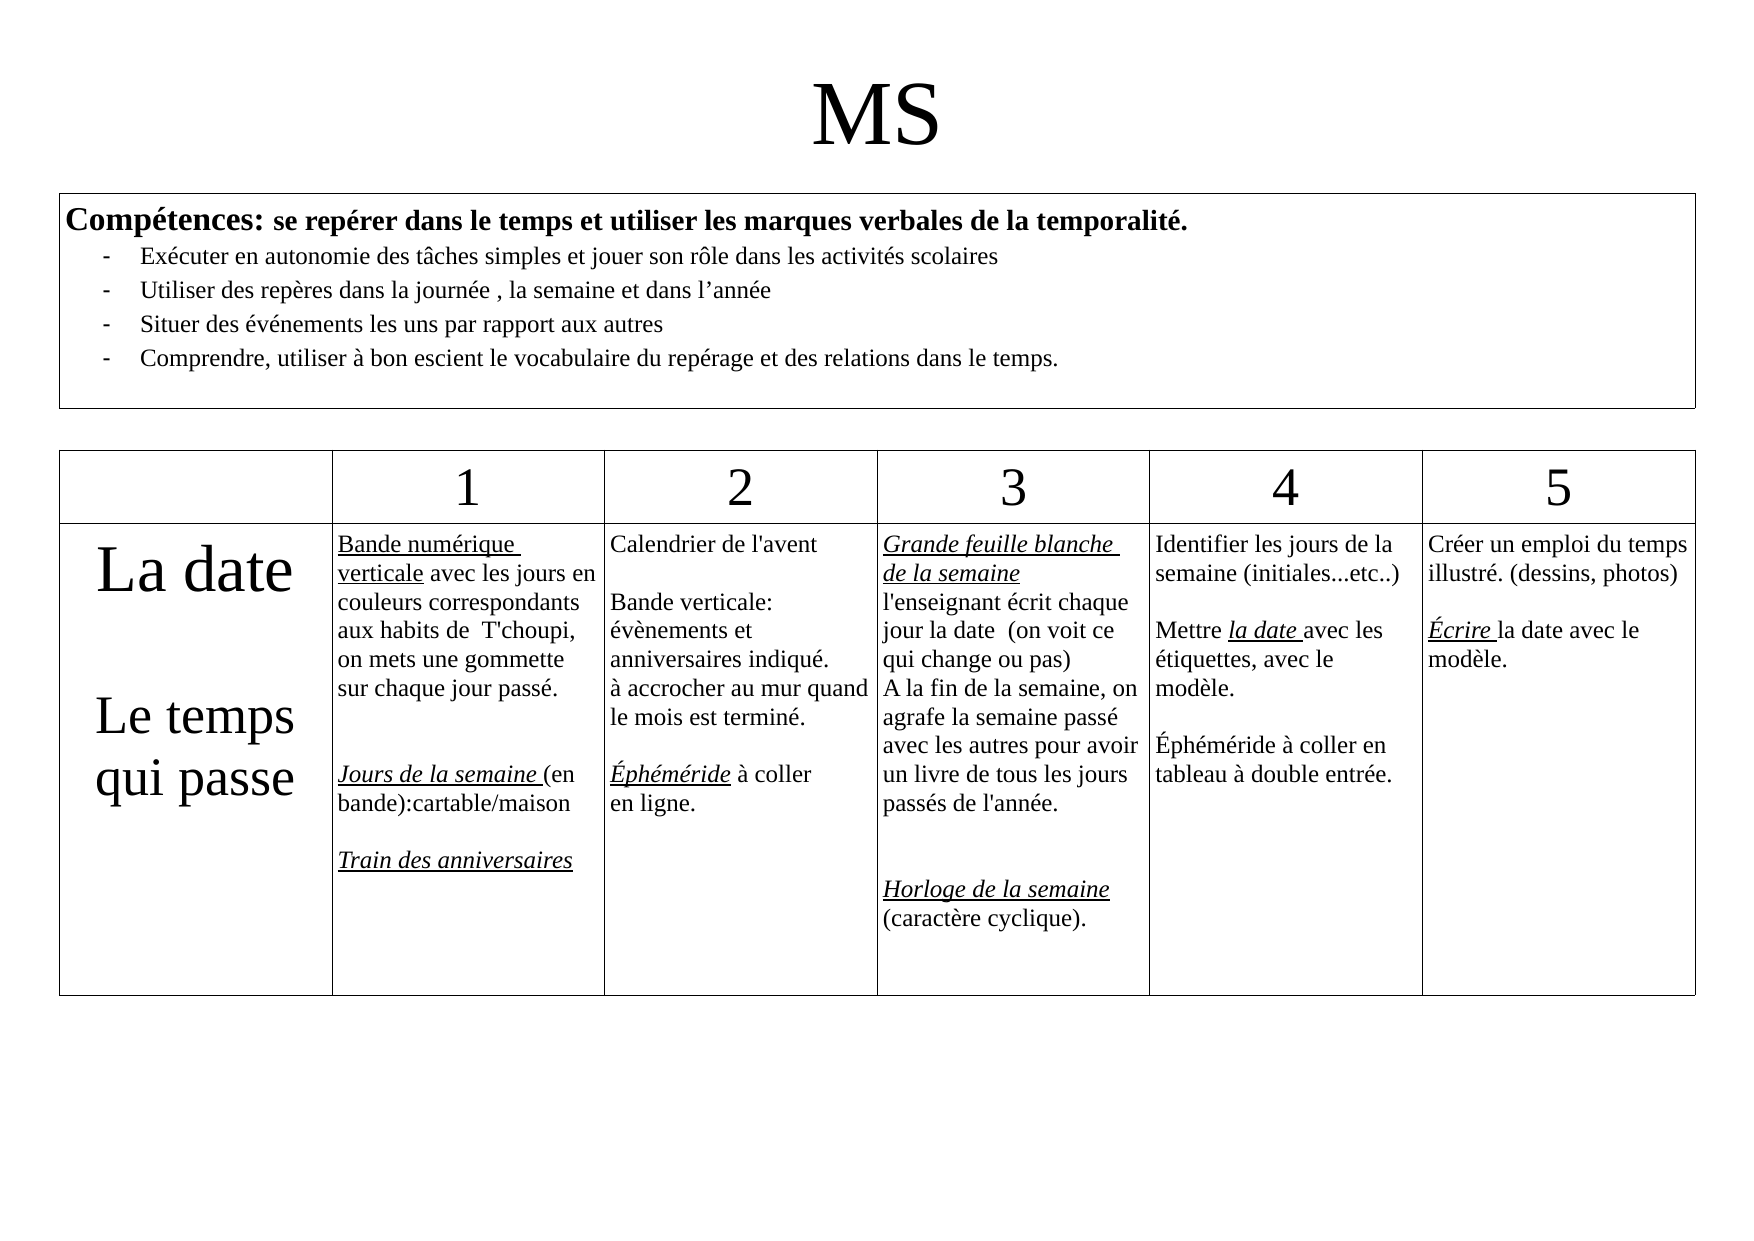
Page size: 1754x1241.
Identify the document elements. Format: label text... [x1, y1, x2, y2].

table_cell Identifier les jours de la semaine (initiales...etc..) Mettre la date avec les étiquettes, avec le modèle. Éphéméride à coller en tableau à double entrée. [1150, 524, 1422, 995]
text MS [59, 59, 1695, 164]
table_header 3 [878, 451, 1149, 523]
table_header [60, 451, 332, 523]
table_cell Calendrier de l'avent Bande verticale: évènements et anniversaires indiqué. à accrocher au mur quand le mois est terminé. Éphéméride à coller en ligne. [605, 524, 877, 995]
table_header 2 [605, 451, 877, 523]
table_cell Créer un emploi du temps illustré. (dessins, photos) Écrire la date avec le modèle. [1423, 524, 1695, 995]
table_header 1 [333, 451, 604, 523]
table_cell Grande feuille blanche de la semaine l'enseignant écrit chaque jour la date (on voit ce qui change ou pas) A la fin de la semaine, on agrafe la semaine passé avec les autres pour avoir un livre de tous les jours passés de l'année. Horloge de la semaine (caractère cyclique). [878, 524, 1149, 995]
table_cell La date Le temps qui passe [60, 524, 332, 995]
table_cell Bande numérique verticale avec les jours en couleurs correspondants aux habits de T'choupi, on mets une gommette sur chaque jour passé. Jours de la semaine (en bande):cartable/maison Train des anniversaires [333, 524, 604, 995]
table_header 5 [1423, 451, 1695, 523]
table_header Compétences: se repérer dans le temps et utiliser les marques verbales de la temporalité. Exécuter en autonomie des tâches simples et jouer son rôle dans les activités scolaires Utiliser des repères dans la journée , la semaine et dans l’année Situer des événements les uns par rapport aux autres Comprendre, utiliser à bon escient le vocabulaire du repérage et des relations dans le temps. [60, 194, 1695, 408]
table_header 4 [1150, 451, 1422, 523]
